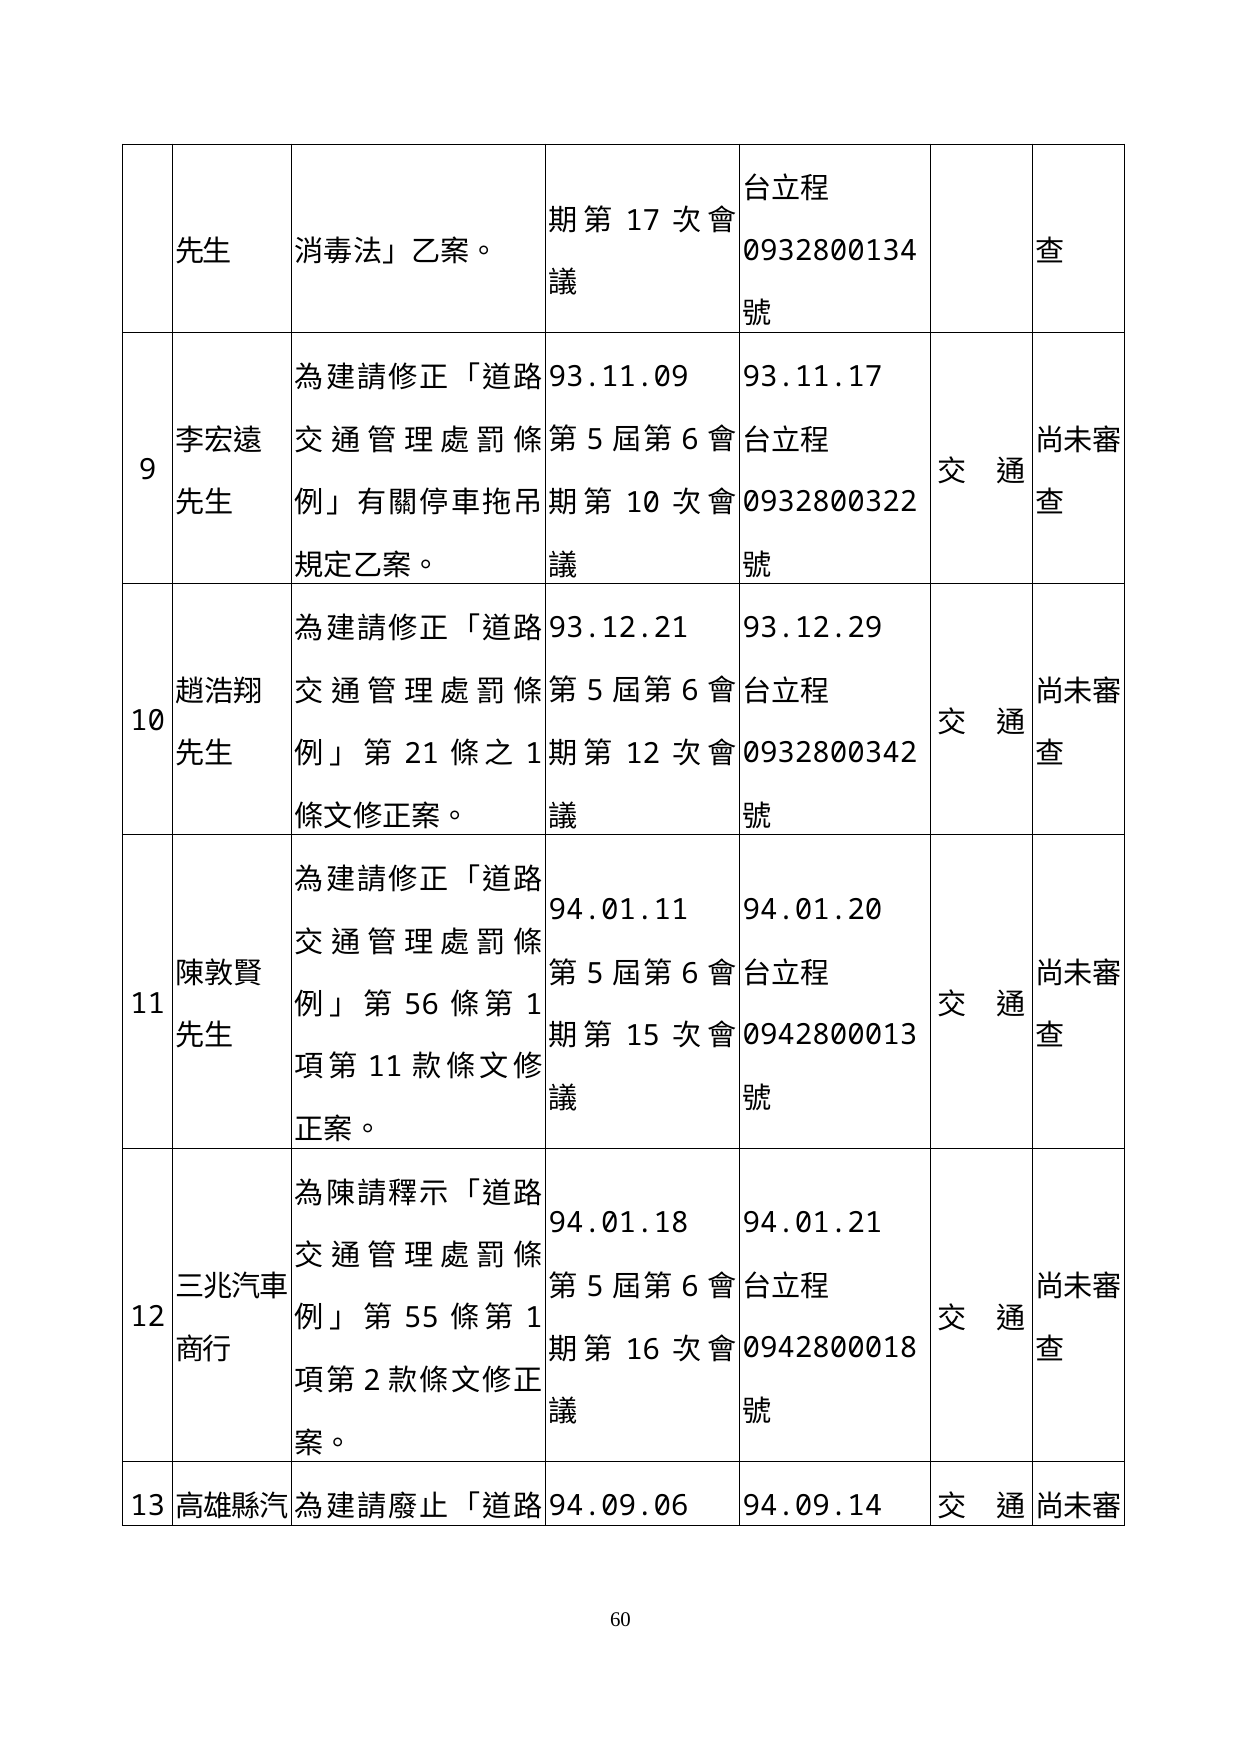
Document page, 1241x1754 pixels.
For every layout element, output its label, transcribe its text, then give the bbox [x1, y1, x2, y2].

table_cell 陳敦賢 先生 [173, 835, 291, 1148]
table_cell 94.01.11 第5屆第6會期第15次會議 [546, 835, 739, 1148]
table_cell 為建請廢止「道路 [292, 1462, 545, 1525]
table_cell 12 [123, 1149, 172, 1461]
table_cell 11 [123, 835, 172, 1148]
table_cell 尚未審查 [1033, 333, 1124, 583]
table_cell 為建請修正「道路交通管理處罰條例」第56條第1項第11款條文修正案。 [292, 835, 545, 1148]
table_cell 尚未審查 [1033, 835, 1124, 1148]
table_cell 交 通 [931, 584, 1032, 834]
table_cell 期第17次會議 [546, 145, 739, 332]
table_cell 趙浩翔 先生 [173, 584, 291, 834]
table_cell 交 通 [931, 1149, 1032, 1461]
table_cell 94.01.21 台立程 0942800018號 [740, 1149, 930, 1461]
table_cell 93.12.21 第5屆第6會期第12次會議 [546, 584, 739, 834]
table_cell 查 [1033, 145, 1124, 332]
table_cell 三兆汽車商行 [173, 1149, 291, 1461]
table_cell 94.01.18 第5屆第6會期第16次會議 [546, 1149, 739, 1461]
table_cell 交 通 [931, 835, 1032, 1148]
table_cell 為建請修正「道路交通管理處罰條例」有關停車拖吊規定乙案。 [292, 333, 545, 583]
table_cell 94.09.06 [546, 1462, 739, 1525]
table_cell 為建請修正「道路交通管理處罰條例」第21條之1條文修正案。 [292, 584, 545, 834]
table_cell 交 通 [931, 1462, 1032, 1525]
table_cell 94.09.14 [740, 1462, 930, 1525]
table_cell 尚未審查 [1033, 584, 1124, 834]
table_cell 93.12.29 台立程 0932800342號 [740, 584, 930, 834]
table_cell 為陳請釋示「道路交通管理處罰條例」第55條第1項第2款條文修正案。 [292, 1149, 545, 1461]
table_cell 9 [123, 333, 172, 583]
table_cell [123, 145, 172, 332]
table_cell 消毒法」乙案。 [292, 145, 545, 332]
table_cell 93.11.17 台立程 0932800322號 [740, 333, 930, 583]
table_cell 李宏遠 先生 [173, 333, 291, 583]
table_cell 10 [123, 584, 172, 834]
table_cell 高雄縣汽 [173, 1462, 291, 1525]
table_cell 13 [123, 1462, 172, 1525]
table_cell 尚未審查 [1033, 1149, 1124, 1461]
table_cell 先生 [173, 145, 291, 332]
table_cell [931, 145, 1032, 332]
table_cell 台立程 0932800134號 [740, 145, 930, 332]
table_cell 94.01.20 台立程 0942800013號 [740, 835, 930, 1148]
table_cell 尚未審 [1033, 1462, 1124, 1525]
table_cell 交 通 [931, 333, 1032, 583]
table_cell 93.11.09 第5屆第6會期第10次會議 [546, 333, 739, 583]
